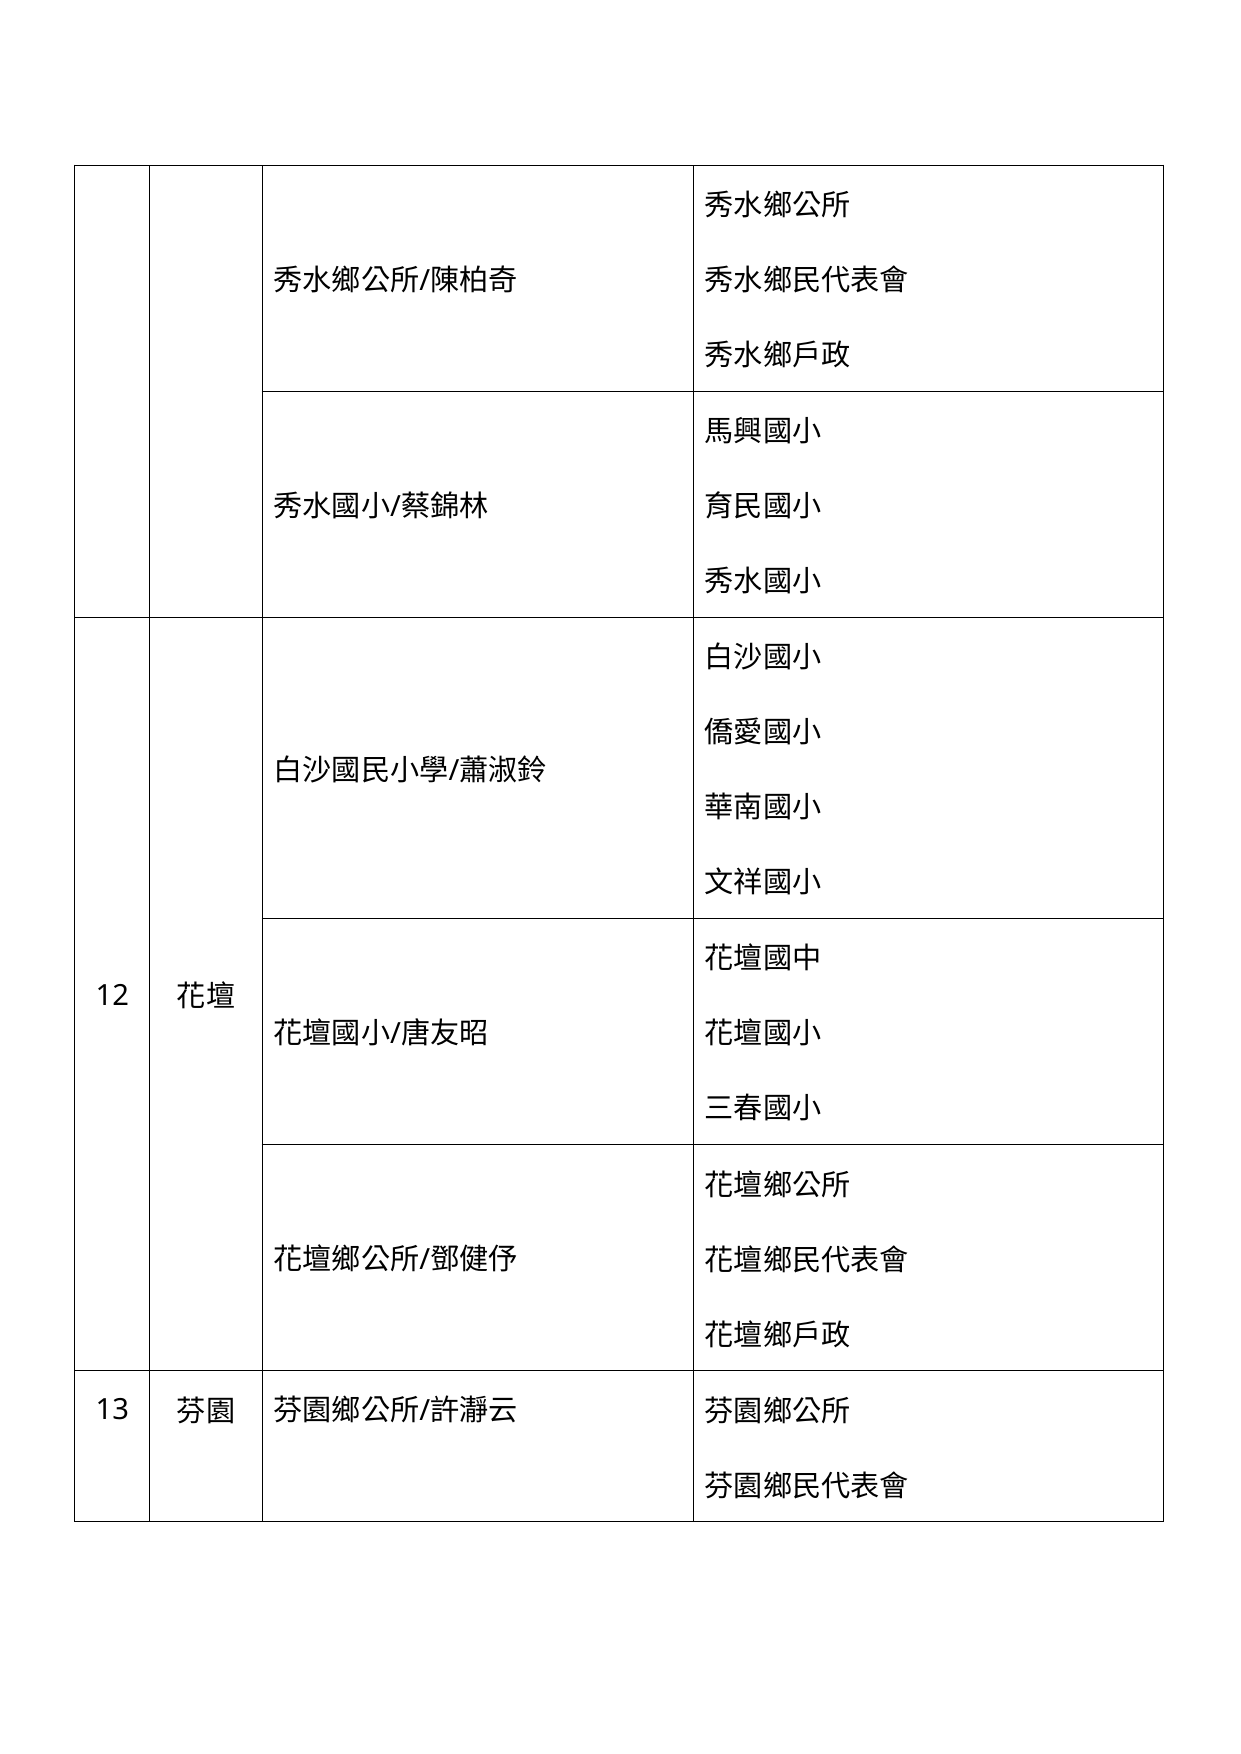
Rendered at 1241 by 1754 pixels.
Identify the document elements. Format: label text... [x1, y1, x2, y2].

table_cell 芬園鄉公所 芬園鄉民代表會 [694, 1371, 1163, 1521]
table_cell 花壇國小/唐友昭 [263, 919, 693, 1144]
table_cell 芬園鄉公所/許瀞云 [263, 1371, 693, 1521]
table_cell 白沙國民小學/蕭淑鈴 [263, 618, 693, 918]
table_cell 芬園 [150, 1371, 262, 1521]
table_cell 秀水鄉公所/陳柏奇 [263, 166, 693, 391]
table_cell 秀水鄉公所 秀水鄉民代表會 秀水鄉戶政 [694, 166, 1163, 391]
table_cell 馬興國小 育民國小 秀水國小 [694, 392, 1163, 617]
table_cell 12 [75, 618, 149, 1370]
table_cell 花壇國中 花壇國小 三春國小 [694, 919, 1163, 1144]
table_cell 白沙國小 僑愛國小 華南國小 文祥國小 [694, 618, 1163, 918]
table_cell 秀水國小/蔡錦林 [263, 392, 693, 617]
table_cell 花壇鄉公所 花壇鄉民代表會 花壇鄉戶政 [694, 1145, 1163, 1370]
table_cell 花壇 [150, 618, 262, 1370]
table_cell [150, 166, 262, 617]
table_cell [75, 166, 149, 617]
table_cell 13 [75, 1371, 149, 1521]
table_cell 花壇鄉公所/鄧健伃 [263, 1145, 693, 1370]
